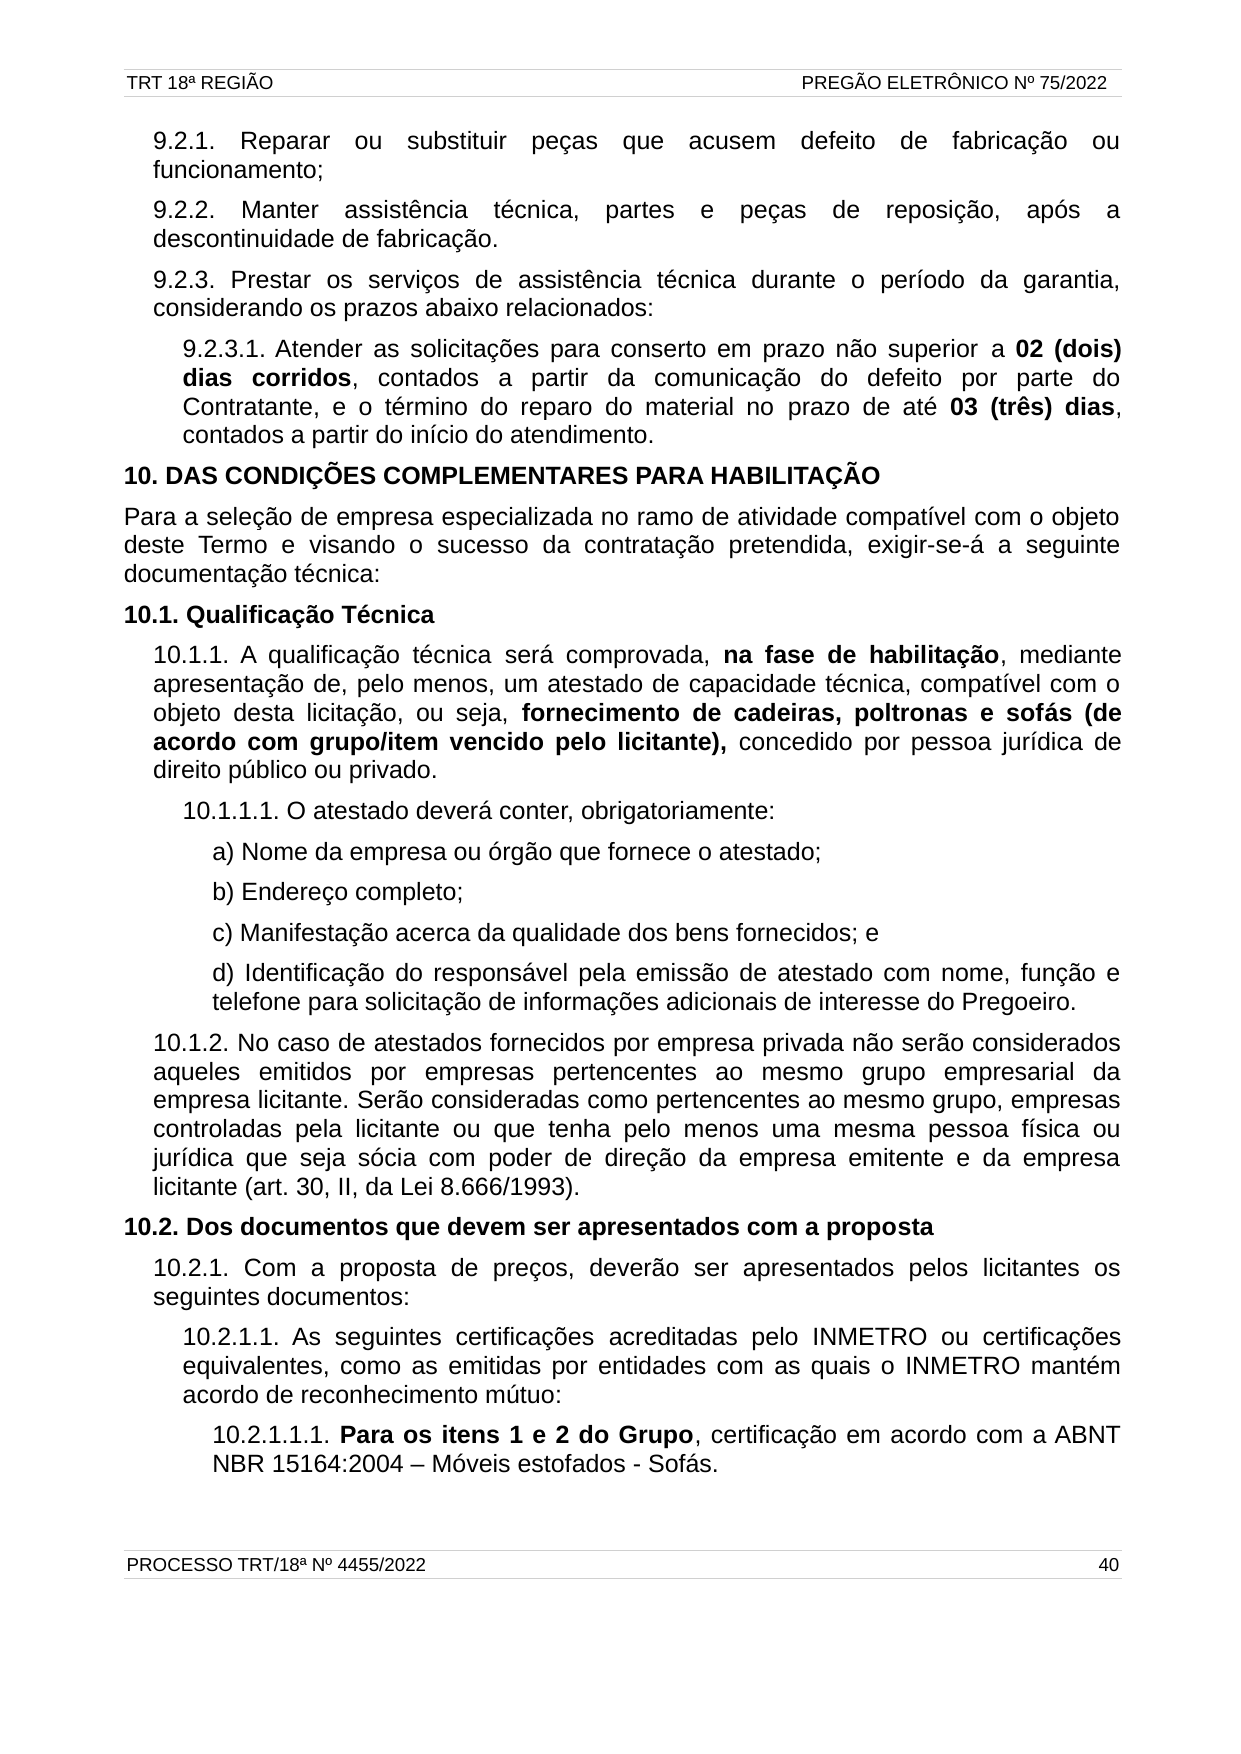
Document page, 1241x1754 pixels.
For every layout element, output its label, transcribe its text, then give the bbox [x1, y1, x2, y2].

text 10. DAS CONDIÇÕES COMPLEMENTARES PARA HABILITAÇÃO [123, 461, 1122, 490]
text 10.2.1. Com a proposta de preços, deverão ser apresentados pelos licitantes os seguintes documentos: [153, 1253, 1122, 1310]
text b) Endereço completo; [212, 877, 1122, 906]
text 9.2.3. Prestar os serviços de assistência técnica durante o período da garantia, considerando os prazos abaixo relacionados: [153, 265, 1122, 322]
text 10.1.2. No caso de atestados fornecidos por empresa privada não serão considerados aqueles emitidos por empresas pertencentes ao mesmo grupo empresarial da empresa licitante. Serão consideradas como pertencentes ao mesmo grupo, empresas controladas pela licitante ou que tenha pelo menos uma mesma pessoa física ou jurídica que seja sócia com poder de direção da empresa emitente e da empresa licitante (art. 30, II, da Lei 8.666/1993). [153, 1028, 1122, 1200]
text a) Nome da empresa ou órgão que fornece o atestado; [212, 837, 1122, 865]
text 10.2.1.1.1. Para os itens 1 e 2 do Grupo, certificação em acordo com a ABNT NBR 15164:2004 – Móveis estofados - Sofás. [212, 1420, 1122, 1478]
text 10.1. Qualificação Técnica [123, 600, 1122, 628]
text 9.2.3.1. Atender as solicitações para conserto em prazo não superior a 02 (dois) dias corridos, contados a partir da comunicação do defeito por parte do Contratante, e o término do reparo do material no prazo de até 03 (três) dias, contados a partir do início do atendimento. [182, 334, 1122, 449]
text 10.1.1.1. O atestado deverá conter, obrigatoriamente: [182, 796, 1122, 825]
text d) Identificação do responsável pela emissão de atestado com nome, função e telefone para solicitação de informações adicionais de interesse do Pregoeiro. [212, 958, 1122, 1016]
text 9.2.1. Reparar ou substituir peças que acusem defeito de fabricação ou funcionamento; [153, 126, 1122, 183]
text 10.1.1. A qualificação técnica será comprovada, na fase de habilitação, mediante apresentação de, pelo menos, um atestado de capacidade técnica, compatível com o objeto desta licitação, ou seja, fornecimento de cadeiras, poltronas e sofás (de acordo com grupo/item vencido pelo licitante), concedido por pessoa jurídica de direito público ou privado. [153, 640, 1122, 784]
text 10.2. Dos documentos que devem ser apresentados com a proposta [123, 1212, 1122, 1241]
text 10.2.1.1. As seguintes certificações acreditadas pelo INMETRO ou certificações equivalentes, como as emitidas por entidades com as quais o INMETRO mantém acordo de reconhecimento mútuo: [182, 1322, 1122, 1408]
text 9.2.2. Manter assistência técnica, partes e peças de reposição, após a descontinuidade de fabricação. [153, 195, 1122, 253]
text Para a seleção de empresa especializada no ramo de atividade compatível com o objeto deste Termo e visando o sucesso da contratação pretendida, exigir-se-á a seguinte documentação técnica: [123, 502, 1122, 588]
text c) Manifestação acerca da qualidade dos bens fornecidos; e [212, 918, 1122, 947]
